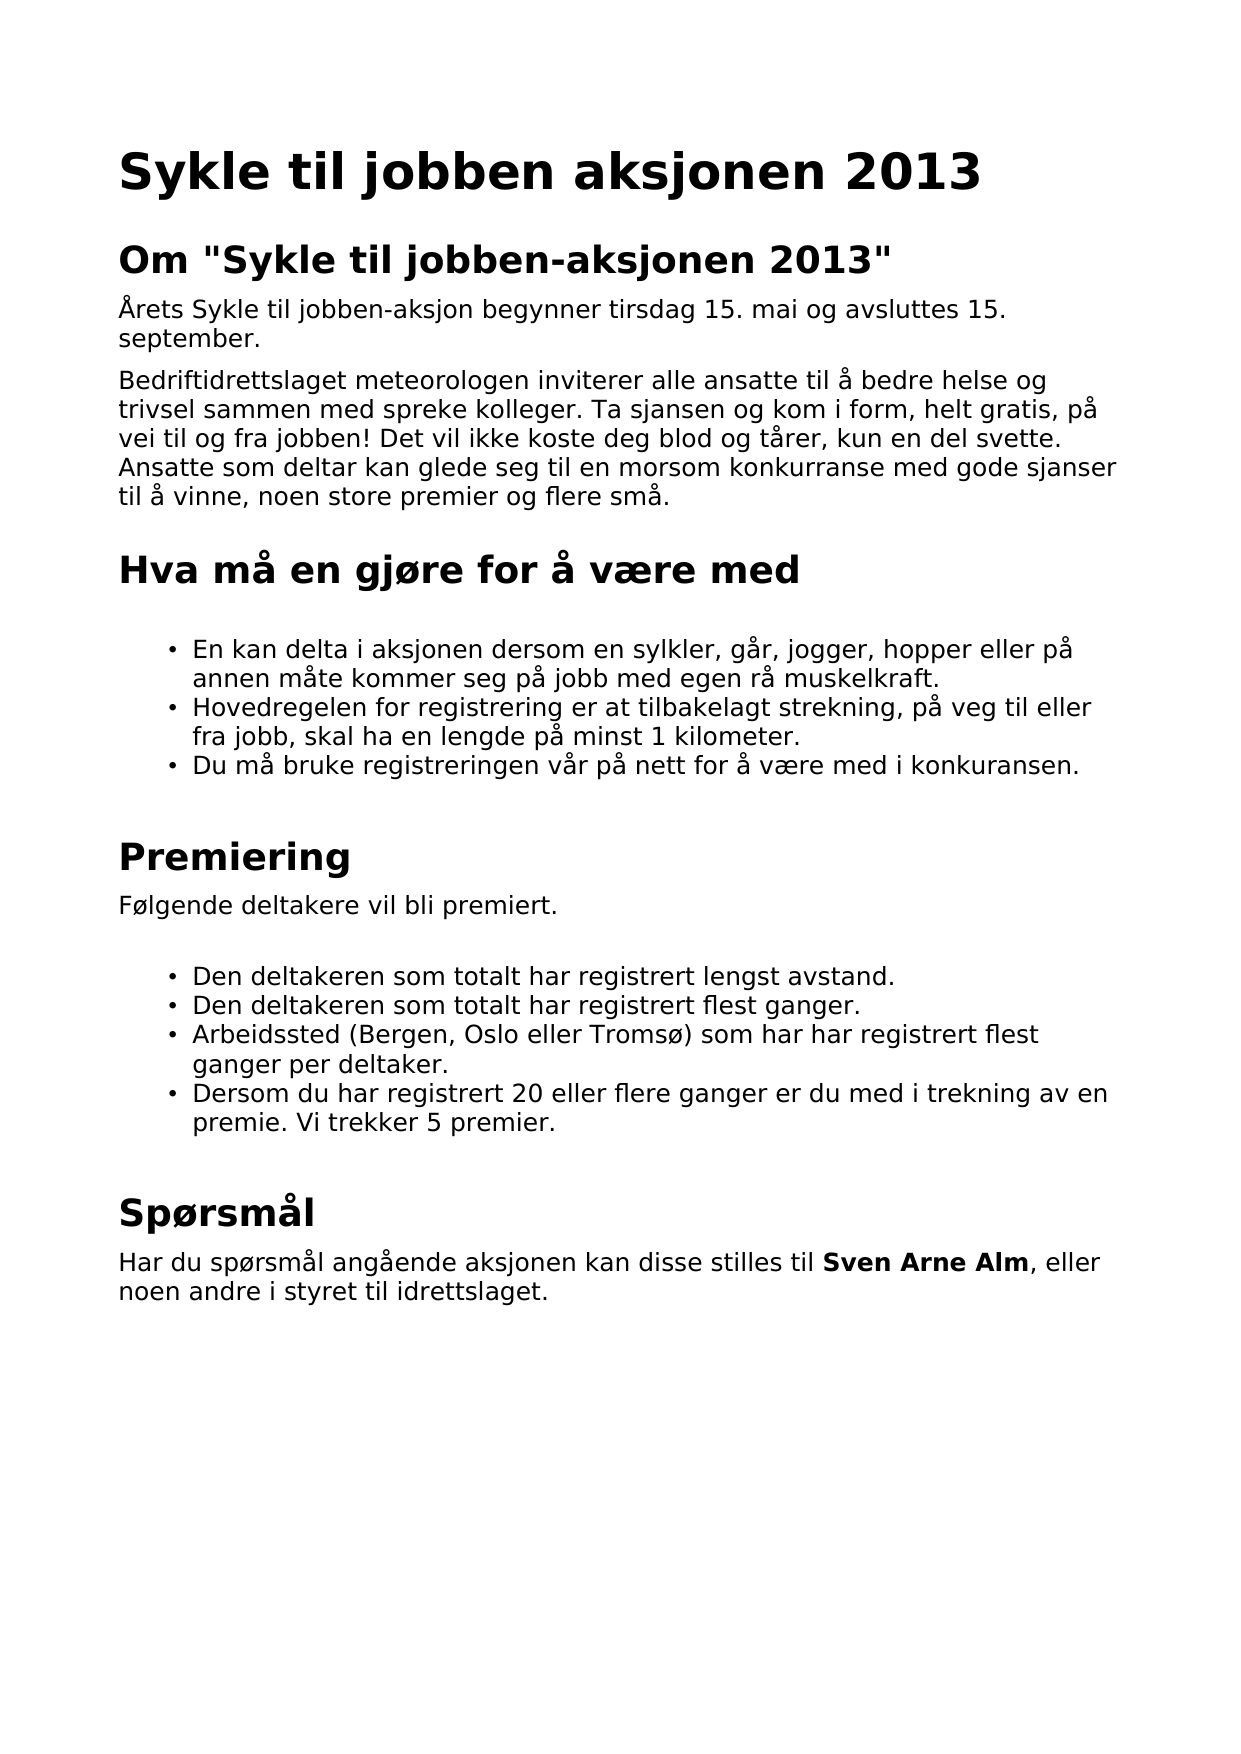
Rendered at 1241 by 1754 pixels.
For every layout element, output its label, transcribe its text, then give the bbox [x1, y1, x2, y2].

subtitle Hva må en gjøre for å være med [118, 549, 1122, 593]
list Dersom du har registrert 20 eller flere ganger er du med i trekning av en premie. Vi trekker 5 premier. [177, 1079, 1122, 1137]
list Den deltakeren som totalt har registrert lengst avstand. [177, 962, 1122, 992]
text Årets Sykle til jobben-aksjon begynner tirsdag 15. mai og avsluttes 15. september. [118, 295, 1122, 353]
subtitle Om "Sykle til jobben-aksjonen 2013" [118, 239, 1122, 282]
subtitle Premiering [118, 835, 1122, 879]
subtitle Sykle til jobben aksjonen 2013 [118, 143, 1122, 201]
list Du må bruke registreringen vår på nett for å være med i konkuransen. [177, 751, 1122, 781]
list Den deltakeren som totalt har registrert flest ganger. [177, 992, 1122, 1021]
text Har du spørsmål angående aksjonen kan disse stilles til Sven Arne Alm, eller noen andre i styret til idrettslaget. [118, 1248, 1122, 1306]
list Hovedregelen for registrering er at tilbakelagt strekning, på veg til eller fra jobb, skal ha en lengde på minst 1 kilometer. [177, 693, 1122, 751]
subtitle Spørsmål [118, 1192, 1122, 1236]
list En kan delta i aksjonen dersom en sylkler, går, jogger, hopper eller på annen måte kommer seg på jobb med egen rå muskelkraft. [177, 635, 1122, 693]
text Følgende deltakere vil bli premiert. [118, 891, 1122, 920]
list Arbeidssted (Bergen, Oslo eller Tromsø) som har har registrert flest ganger per deltaker. [177, 1021, 1122, 1079]
text Bedriftidrettslaget meteorologen inviterer alle ansatte til å bedre helse og trivsel sammen med spreke kolleger. Ta sjansen og kom i form, helt gratis, på vei til og fra jobben! Det vil ikke koste deg blod og tårer, kun en del svette. Ansatte som deltar kan glede seg til en morsom konkurranse med gode sjanser til å vinne, noen store premier og flere små. [118, 366, 1122, 512]
